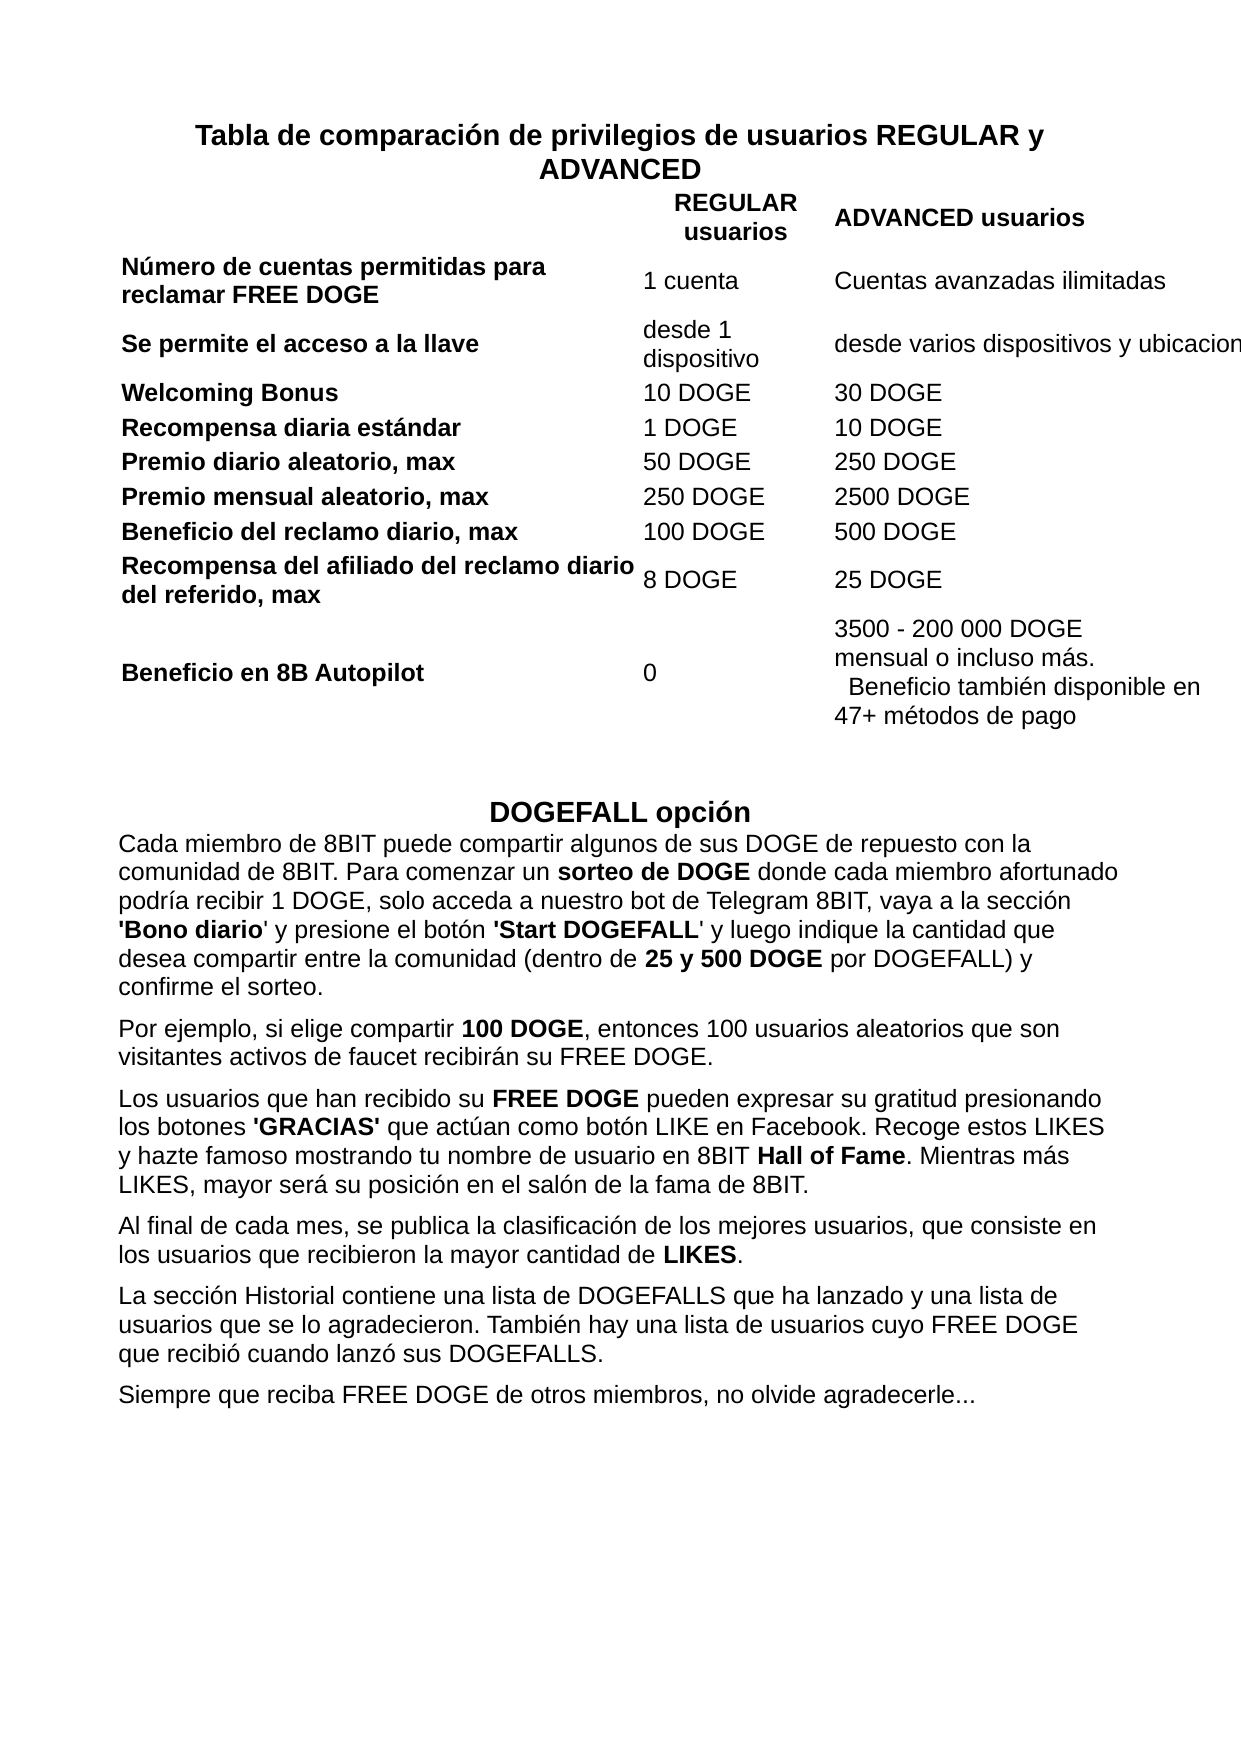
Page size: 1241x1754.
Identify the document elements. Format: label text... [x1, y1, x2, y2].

table_cell 50 DOGE [640, 444, 831, 479]
table_cell Cuentas avanzadas ilimitadas [831, 249, 1240, 312]
table_cell desde varios dispositivos y ubicaciones [831, 312, 1240, 375]
table_cell Número de cuentas permitidas para reclamar FREE DOGE [118, 249, 640, 312]
table_cell Beneficio en 8B Autopilot [118, 611, 640, 732]
table_cell 25 DOGE [831, 548, 1240, 611]
text Los usuarios que han recibido su FREE DOGE pueden expresar su gratitud presionando los botones 'GRACIAS' que actúan como botón LIKE en Facebook. Recoge estos LIKES y hazte famoso mostrando tu nombre de usuario en 8BIT Hall of Fame. Mientras más LIKES, mayor será su posición en el salón de la fama de 8BIT. [118, 1083, 1122, 1198]
table_cell 0 [640, 611, 831, 732]
table_cell 10 DOGE [831, 410, 1240, 444]
table_header [118, 185, 640, 248]
text Por ejemplo, si elige compartir 100 DOGE, entonces 100 usuarios aleatorios que son visitantes activos de faucet recibirán su FREE DOGE. [118, 1013, 1122, 1071]
table_cell Beneficio del reclamo diario, max [118, 514, 640, 548]
table_cell 1 DOGE [640, 410, 831, 444]
text La sección Historial contiene una lista de DOGEFALLS que ha lanzado y una lista de usuarios que se lo agradecieron. También hay una lista de usuarios cuyo FREE DOGE que recibió cuando lanzó sus DOGEFALLS. [118, 1281, 1122, 1367]
table_cell 3500 - 200 000 DOGE mensual o incluso más. Beneficio también disponible en 47+ métodos de pago [831, 611, 1240, 732]
table_cell 250 DOGE [640, 479, 831, 513]
text Cada miembro de 8BIT puede compartir algunos de sus DOGE de repuesto con la comunidad de 8BIT. Para comenzar un sorteo de DOGE donde cada miembro afortunado podría recibir 1 DOGE, solo acceda a nuestro bot de Telegram 8BIT, vaya a la sección 'Bono diario' y presione el botón 'Start DOGEFALL' y luego indique la cantidad que desea compartir entre la comunidad (dentro de 25 y 500 DOGE por DOGEFALL) y confirme el sorteo. [118, 828, 1122, 1001]
table_cell 1 cuenta [640, 249, 831, 312]
table_cell Recompensa diaria estándar [118, 410, 640, 444]
text Siempre que reciba FREE DOGE de otros miembros, no olvide agradecerle... [118, 1380, 1122, 1408]
table_cell Recompensa del afiliado del reclamo diario del referido, max [118, 548, 640, 611]
table_cell 2500 DOGE [831, 479, 1240, 513]
table_cell 250 DOGE [831, 444, 1240, 479]
subtitle Tabla de comparación de privilegios de usuarios REGULAR y ADVANCED [118, 118, 1122, 185]
text Al final de cada mes, se publica la clasificación de los mejores usuarios, que consiste en los usuarios que recibieron la mayor cantidad de LIKES. [118, 1211, 1122, 1268]
table_cell Premio diario aleatorio, max [118, 444, 640, 479]
subtitle DOGEFALL opción [118, 795, 1122, 828]
table_cell Welcoming Bonus [118, 375, 640, 410]
table_cell 500 DOGE [831, 514, 1240, 548]
table_cell 100 DOGE [640, 514, 831, 548]
table_cell 30 DOGE [831, 375, 1240, 410]
table_cell Se permite el acceso a la llave [118, 312, 640, 375]
table_cell desde 1 dispositivo [640, 312, 831, 375]
table_cell 10 DOGE [640, 375, 831, 410]
table_header ADVANCED usuarios [831, 185, 1240, 248]
table_cell 8 DOGE [640, 548, 831, 611]
table_header REGULAR usuarios [640, 185, 831, 248]
table_cell Premio mensual aleatorio, max [118, 479, 640, 513]
